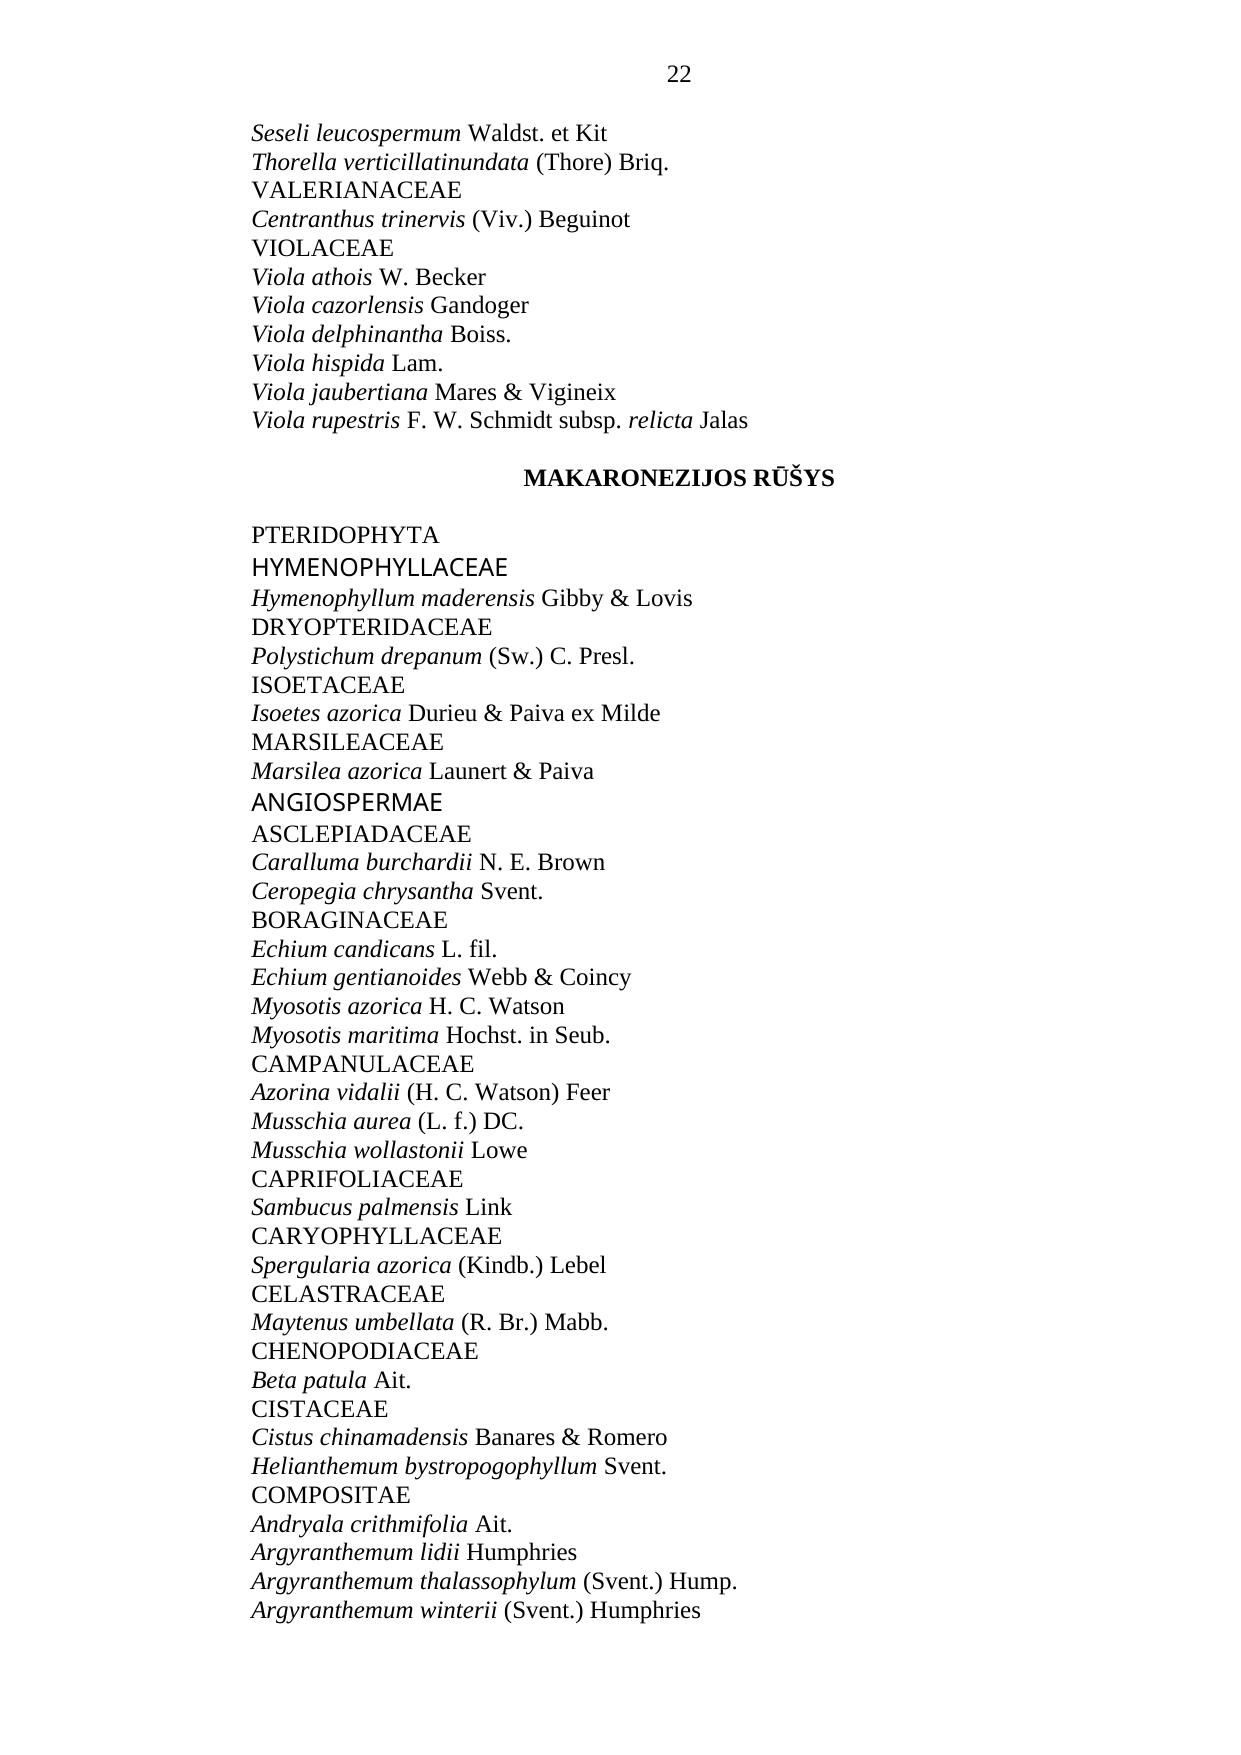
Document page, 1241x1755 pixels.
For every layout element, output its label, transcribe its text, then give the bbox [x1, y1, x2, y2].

text Echium gentianoides Webb & Coincy [177, 962, 1181, 991]
text MARSILEACEAE [177, 727, 1181, 756]
text Andryala crithmifolia Ait. [177, 1509, 1181, 1537]
text Seseli leucospermum Waldst. et Kit [177, 118, 1181, 147]
text CHENOPODIACEAE [177, 1336, 1181, 1365]
text Spergularia azorica (Kindb.) Lebel [177, 1250, 1181, 1279]
text ASCLEPIADACEAE [177, 819, 1181, 847]
text Beta patula Ait. [177, 1365, 1181, 1394]
text PTERIDOPHYTA [177, 521, 1181, 549]
text Viola athois W. Becker [177, 262, 1181, 291]
text Azorina vidalii (H. C. Watson) Feer [177, 1077, 1181, 1106]
text Myosotis maritima Hochst. in Seub. [177, 1020, 1181, 1049]
text Maytenus umbellata (R. Br.) Mabb. [177, 1307, 1181, 1336]
text Caralluma burchardii N. E. Brown [177, 847, 1181, 876]
text Argyranthemum lidii Humphries [177, 1537, 1181, 1566]
text Viola delphinantha Boiss. [177, 319, 1181, 348]
text Sambucus palmensis Link [177, 1192, 1181, 1221]
text Myosotis azorica H. C. Watson [177, 991, 1181, 1020]
text CAPRIFOLIACEAE [177, 1164, 1181, 1192]
text Helianthemum bystropogophyllum Svent. [177, 1451, 1181, 1480]
text Marsilea azorica Launert & Paiva [177, 756, 1181, 785]
text Viola jaubertiana Mares & Vigineix [177, 377, 1181, 406]
text HYMENOPHYLLACEAE [177, 549, 1181, 583]
text Argyranthemum winterii (Svent.) Humphries [177, 1595, 1181, 1624]
text ANGIOSPERMAE [177, 785, 1181, 819]
text Ceropegia chrysantha Svent. [177, 876, 1181, 905]
text Viola cazorlensis Gandoger [177, 291, 1181, 319]
text CAMPANULACEAE [177, 1049, 1181, 1077]
text COMPOSITAE [177, 1480, 1181, 1509]
text CARYOPHYLLACEAE [177, 1221, 1181, 1250]
text Argyranthemum thalassophylum (Svent.) Hump. [177, 1566, 1181, 1595]
text VALERIANACEAE [177, 176, 1181, 204]
text Hymenophyllum maderensis Gibby & Lovis [177, 583, 1181, 612]
text BORAGINACEAE [177, 905, 1181, 934]
text MAKARONEZIJOS RŪŠYS [177, 463, 1181, 492]
text CISTACEAE [177, 1394, 1181, 1422]
text ISOETACEAE [177, 670, 1181, 698]
text Cistus chinamadensis Banares & Romero [177, 1422, 1181, 1451]
text Viola rupestris F. W. Schmidt subsp. relicta Jalas [177, 406, 1181, 434]
text Viola hispida Lam. [177, 348, 1181, 377]
text CELASTRACEAE [177, 1279, 1181, 1307]
text Isoetes azorica Durieu & Paiva ex Milde [177, 698, 1181, 727]
text DRYOPTERIDACEAE [177, 612, 1181, 641]
text Thorella verticillatinundata (Thore) Briq. [177, 147, 1181, 176]
text Polystichum drepanum (Sw.) C. Presl. [177, 641, 1181, 670]
text Echium candicans L. fil. [177, 934, 1181, 962]
text VIOLACEAE [177, 233, 1181, 262]
text Musschia aurea (L. f.) DC. [177, 1106, 1181, 1135]
text Musschia wollastonii Lowe [177, 1135, 1181, 1164]
text Centranthus trinervis (Viv.) Beguinot [177, 204, 1181, 233]
